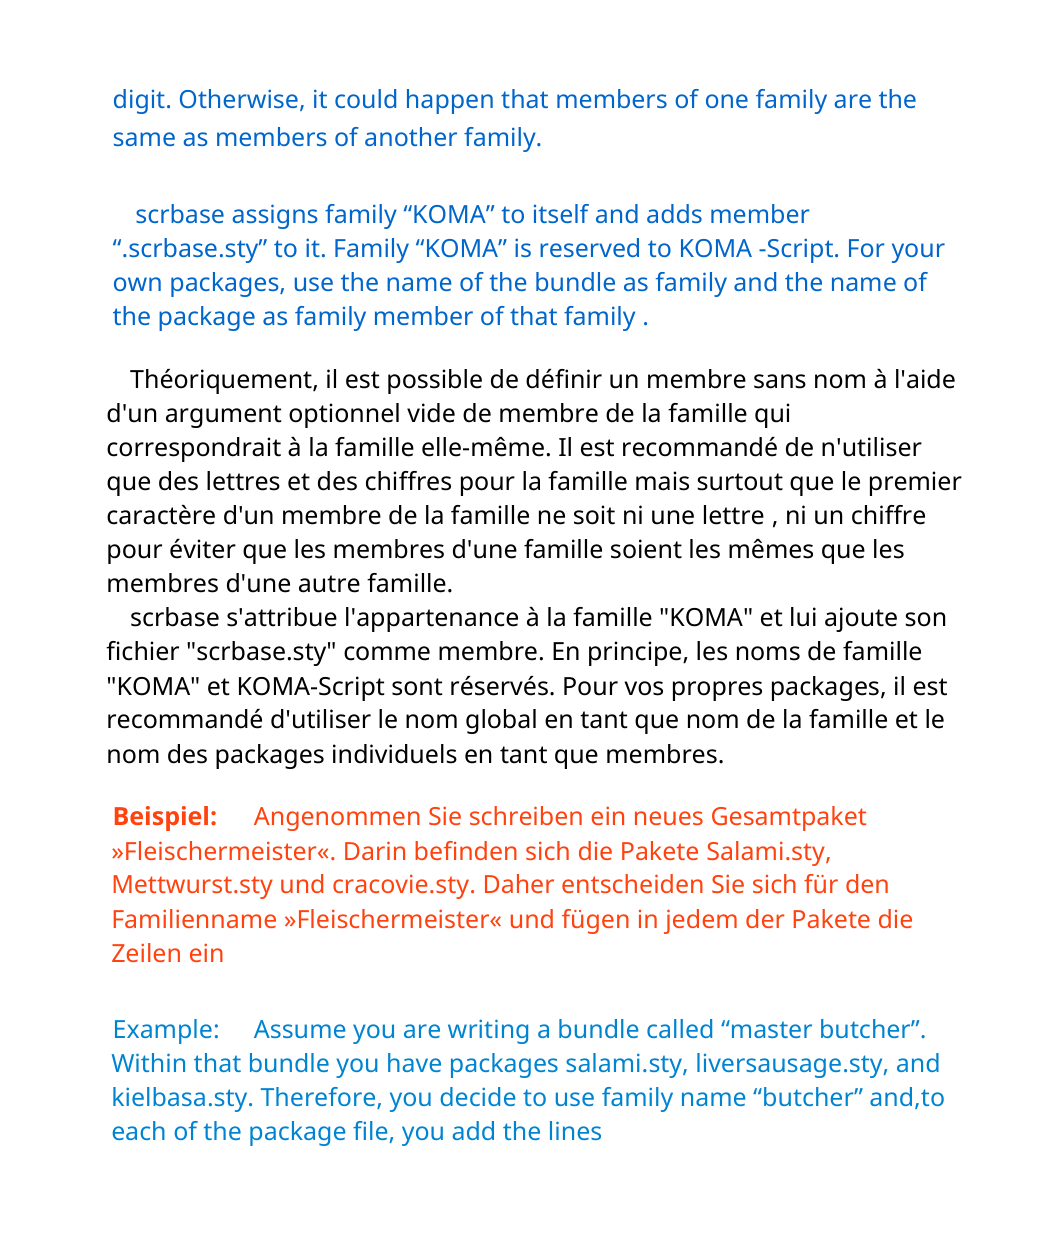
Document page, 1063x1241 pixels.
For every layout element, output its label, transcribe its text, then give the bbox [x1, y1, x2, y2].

text scrbase assigns family “KOMA” to itself and adds member “.scrbase.sty” to it. Family “KOMA” is reserved to KOMA -Script. For your own packages, use the name of the bundle as family and the name of the package as family member of that family . [112, 197, 967, 333]
text digit. Otherwise, it could happen that members of one family are the same as members of another family. [112, 81, 967, 154]
text Example: Assume you are writing a bundle called “master butcher”. Within that bundle you have packages salami.sty, liversausage.sty, and kielbasa.sty. Therefore, you decide to use family name “butcher” and,to each of the package file, you add the lines [111, 1012, 967, 1148]
text Théoriquement, il est possible de définir un membre sans nom à l'aide d'un argument optionnel vide de membre de la famille qui correspondrait à la famille elle-même. Il est recommandé de n'utiliser que des lettres et des chiffres pour la famille mais surtout que le premier caractère d'un membre de la famille ne soit ni une lettre , ni un chiffre pour éviter que les membres d'une famille soient les mêmes que les membres d'une autre famille. [106, 362, 969, 600]
text Beispiel: Angenommen Sie schreiben ein neues Gesamtpaket »Fleischermeister«. Darin befinden sich die Pakete Salami.sty, Mettwurst.sty und cracovie.sty. Daher entscheiden Sie sich für den Familienname »Fleischermeister« und fügen in jedem der Pakete die Zeilen ein [111, 799, 967, 969]
text scrbase s'attribue l'appartenance à la famille "KOMA" et lui ajoute son fichier "scrbase.sty" comme membre. En principe, les noms de famille "KOMA" et KOMA-Script sont réservés. Pour vos propres packages, il est recommandé d'utiliser le nom global en tant que nom de la famille et le nom des packages individuels en tant que membres. [106, 600, 969, 770]
